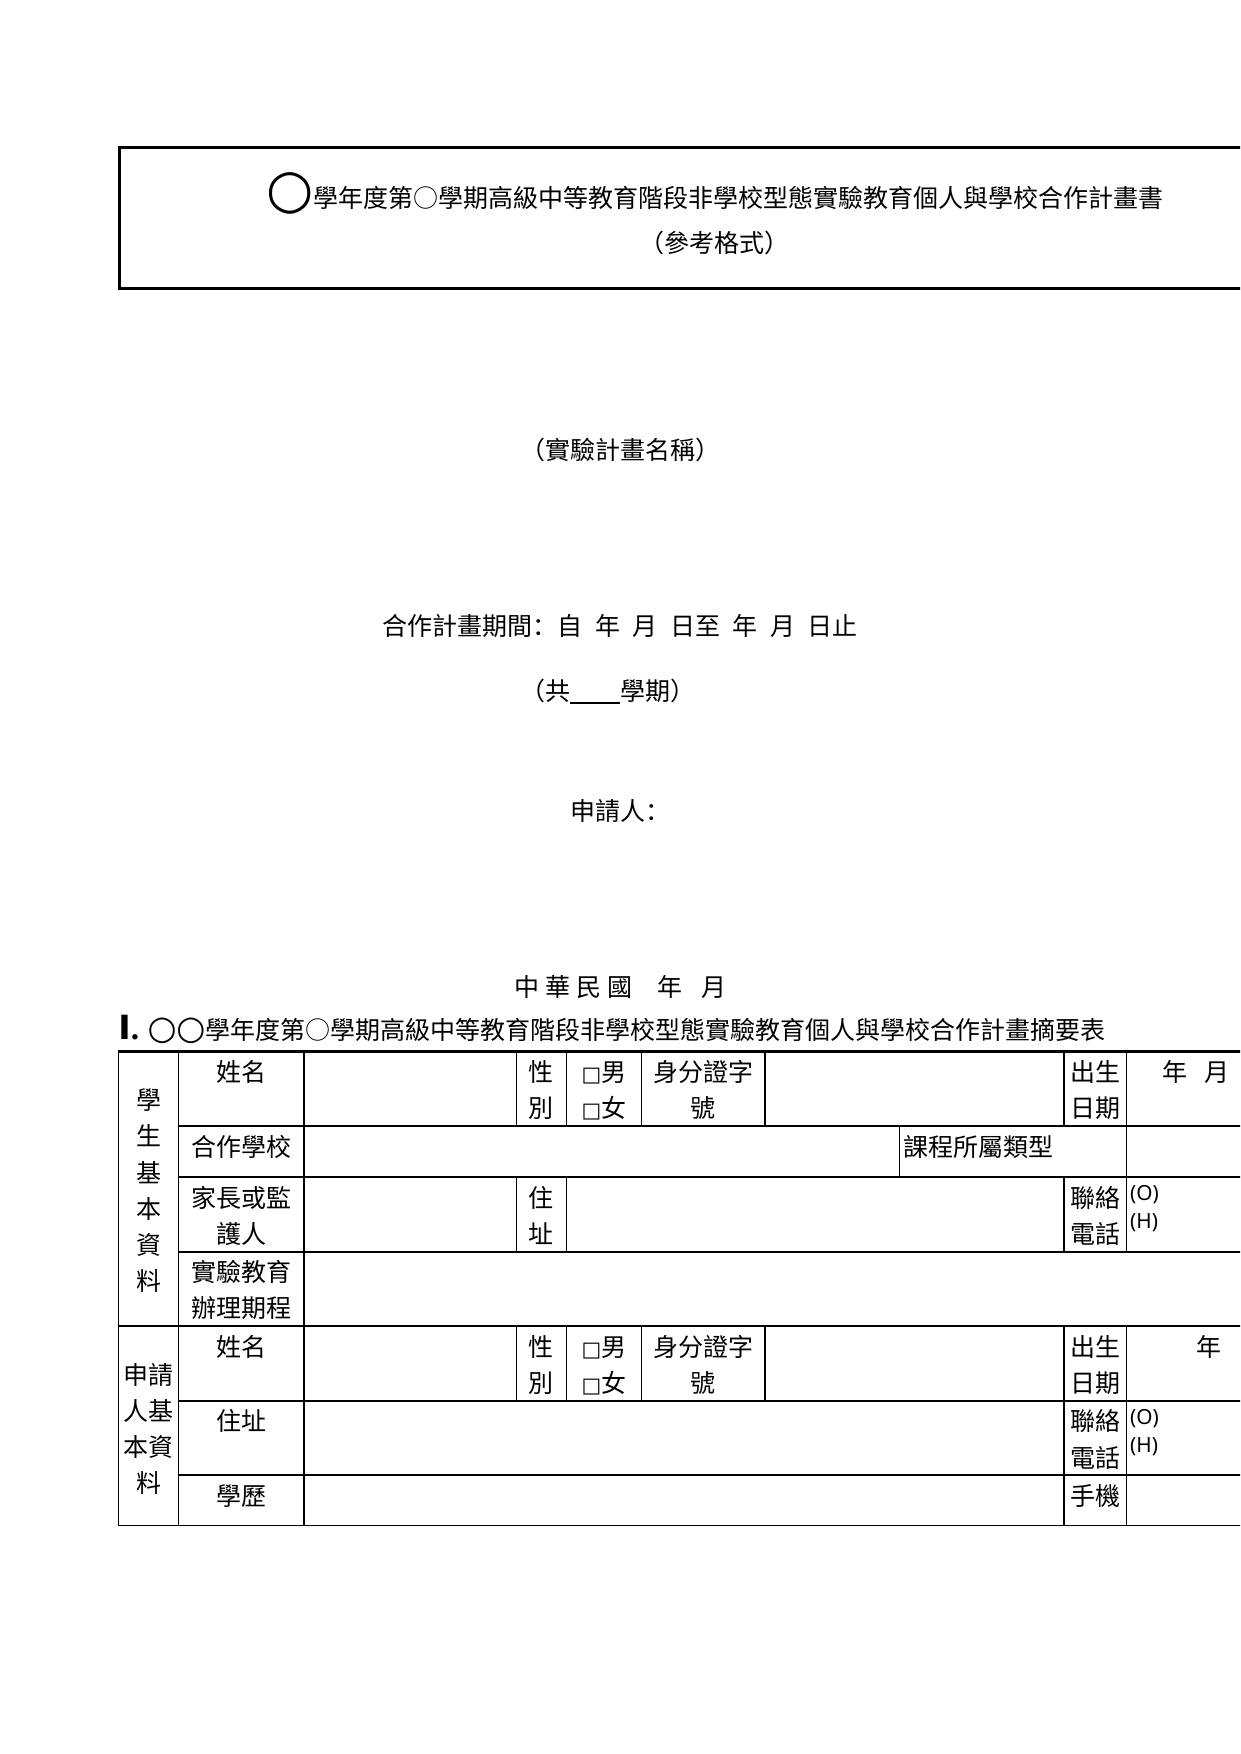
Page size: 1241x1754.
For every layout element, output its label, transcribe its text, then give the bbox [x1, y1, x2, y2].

table_cell [305, 1253, 1240, 1325]
table_cell □男 □女 [567, 1327, 641, 1400]
table_cell 身分證字號 [642, 1327, 764, 1400]
table_header 年 月 日 [1127, 1053, 1240, 1125]
table_cell 性別 [517, 1327, 566, 1400]
table_header 身分證字號 [642, 1053, 764, 1125]
table_header □男 □女 [567, 1053, 641, 1125]
table_cell 課程所屬類型 [900, 1127, 1126, 1176]
table_cell [567, 1178, 1063, 1251]
text 合作計畫期間：自 年 月 日至 年 月 日止 [118, 607, 1122, 643]
table_cell [766, 1327, 1063, 1400]
table_header ○學年度第○學期高級中等教育階段非學校型態實驗教育個人與學校合作計畫書 （參考格式） [121, 149, 1240, 287]
table_cell (O) (H) [1127, 1402, 1240, 1474]
table_header [305, 1053, 516, 1125]
table_cell 住址 [517, 1178, 566, 1251]
table_cell (O) (H) [1127, 1178, 1240, 1251]
table_cell 住址 [179, 1402, 303, 1474]
table_cell [305, 1402, 1063, 1474]
table_cell 聯絡電話 [1065, 1178, 1126, 1251]
table_cell [305, 1476, 1063, 1525]
table_cell [305, 1327, 516, 1400]
text Ⅰ. ○○學年度第○學期高級中等教育階段非學校型態實驗教育個人與學校合作計畫摘要表 [118, 1004, 1122, 1049]
table_cell [305, 1178, 516, 1251]
text 申請人： [118, 791, 1122, 828]
table_cell [1127, 1127, 1240, 1176]
table_cell 出生日期 [1065, 1327, 1126, 1400]
table_header [766, 1053, 1063, 1125]
table_cell [1127, 1476, 1240, 1525]
table_header 學 生 基 本 資 料 [119, 1053, 178, 1325]
table_header 姓名 [179, 1053, 303, 1125]
table_header 性別 [517, 1053, 566, 1125]
table_cell 家長或監護人 [179, 1178, 303, 1251]
table_cell 實驗教育 辦理期程 [179, 1253, 303, 1325]
table_cell 學歷 [179, 1476, 303, 1525]
table_header 出生日期 [1065, 1053, 1126, 1125]
text （共 學期） [118, 671, 1122, 707]
table_cell 姓名 [179, 1327, 303, 1400]
table_cell 合作學校 [179, 1127, 303, 1176]
table_cell 年 月 日 [1127, 1327, 1240, 1400]
table_cell 聯絡電話 [1065, 1402, 1126, 1474]
table_cell [305, 1127, 899, 1176]
text 中 華 民 國 年 月 [118, 968, 1122, 1004]
text （實驗計畫名稱） [118, 431, 1122, 467]
table_cell 申請 人基 本資料 [119, 1327, 178, 1525]
table_cell 手機 [1065, 1476, 1126, 1525]
